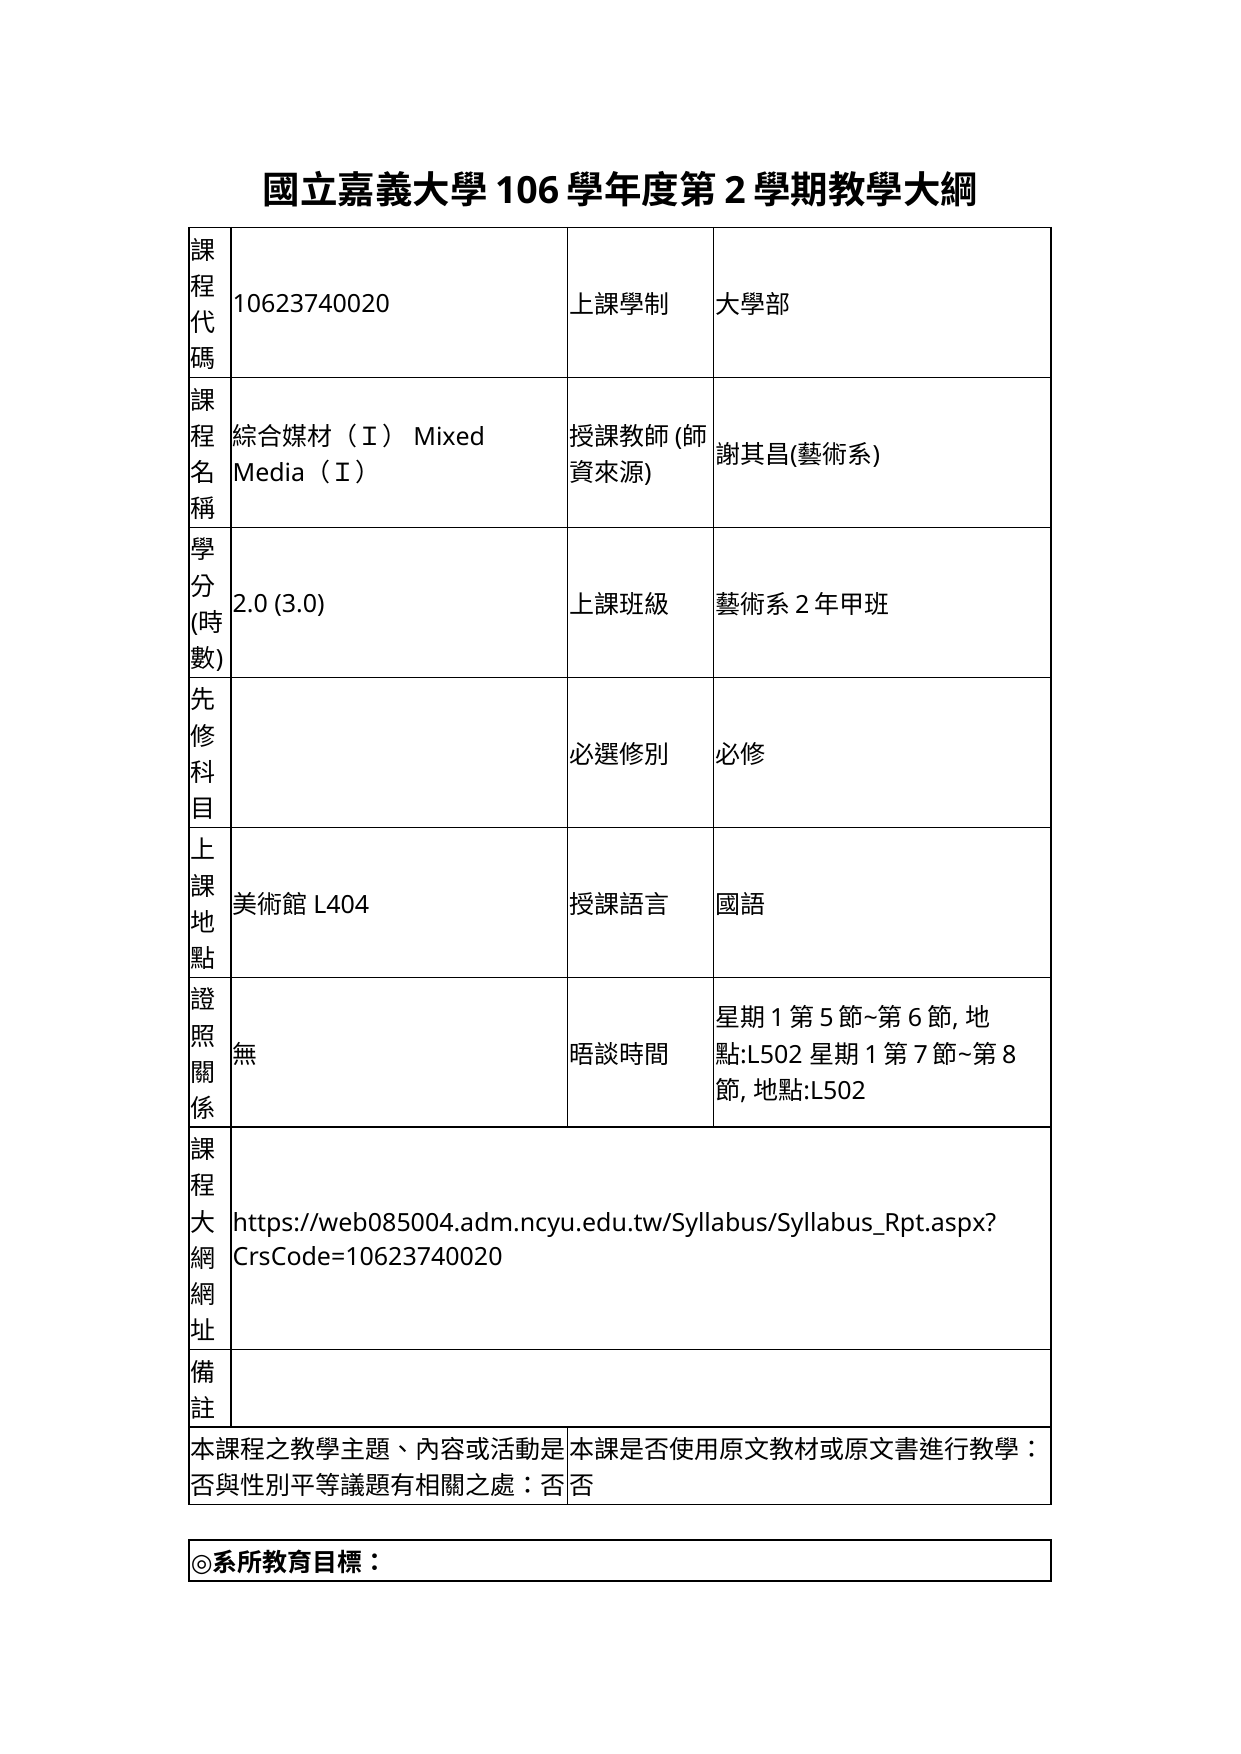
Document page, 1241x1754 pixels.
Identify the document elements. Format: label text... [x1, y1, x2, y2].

table_cell 課程名稱 [190, 378, 230, 527]
table_cell 課程大網網址 [190, 1128, 230, 1349]
table_cell 本課程之教學主題、內容或活動是否與性別平等議題有相關之處：否 [190, 1428, 567, 1503]
table_cell 授課教師 (師資來源) [568, 378, 713, 527]
table_header 上課學制 [568, 228, 713, 377]
table_cell 晤談時間 [568, 978, 713, 1126]
table_cell 2.0 (3.0) [232, 528, 567, 677]
table_cell 謝其昌(藝術系) [714, 378, 1050, 527]
table_cell 綜合媒材（Ｉ） Mixed Media（Ｉ） [232, 378, 567, 527]
table_header 大學部 [714, 228, 1050, 377]
table_cell 無 [232, 978, 567, 1126]
table_cell [232, 1350, 1050, 1426]
table_cell 藝術系2年甲班 [714, 528, 1050, 677]
table_cell 備 註 [190, 1350, 230, 1426]
table_cell 授課語言 [568, 828, 713, 976]
table_cell 先修科目 [190, 678, 230, 826]
table_cell https://web085004.adm.ncyu.edu.tw/Syllabus/Syllabus_Rpt.aspx?CrsCode=10623740020 [232, 1128, 1050, 1349]
table_header ◎系所教育目標： [190, 1541, 1050, 1580]
table_cell 上課班級 [568, 528, 713, 677]
table_cell 國語 [714, 828, 1050, 976]
table_cell [232, 678, 567, 826]
table_cell 美術館 L404 [232, 828, 567, 976]
table_header [188, 225, 1053, 1584]
table_header 10623740020 [232, 228, 567, 377]
table_cell 星期1第5節~第6節, 地點:L502 星期1第7節~第8節, 地點:L502 [714, 978, 1050, 1126]
subtitle 國立嘉義大學106學年度第2學期教學大綱 [187, 160, 1053, 215]
table_cell 必選修別 [568, 678, 713, 826]
table_cell 必修 [714, 678, 1050, 826]
table_cell 上課地點 [190, 828, 230, 976]
table_cell 本課是否使用原文教材或原文書進行教學：否 [568, 1428, 1050, 1503]
table_header 課程代碼 [190, 228, 230, 377]
table_cell 學分(時數) [190, 528, 230, 677]
table_cell 證照關係 [190, 978, 230, 1126]
